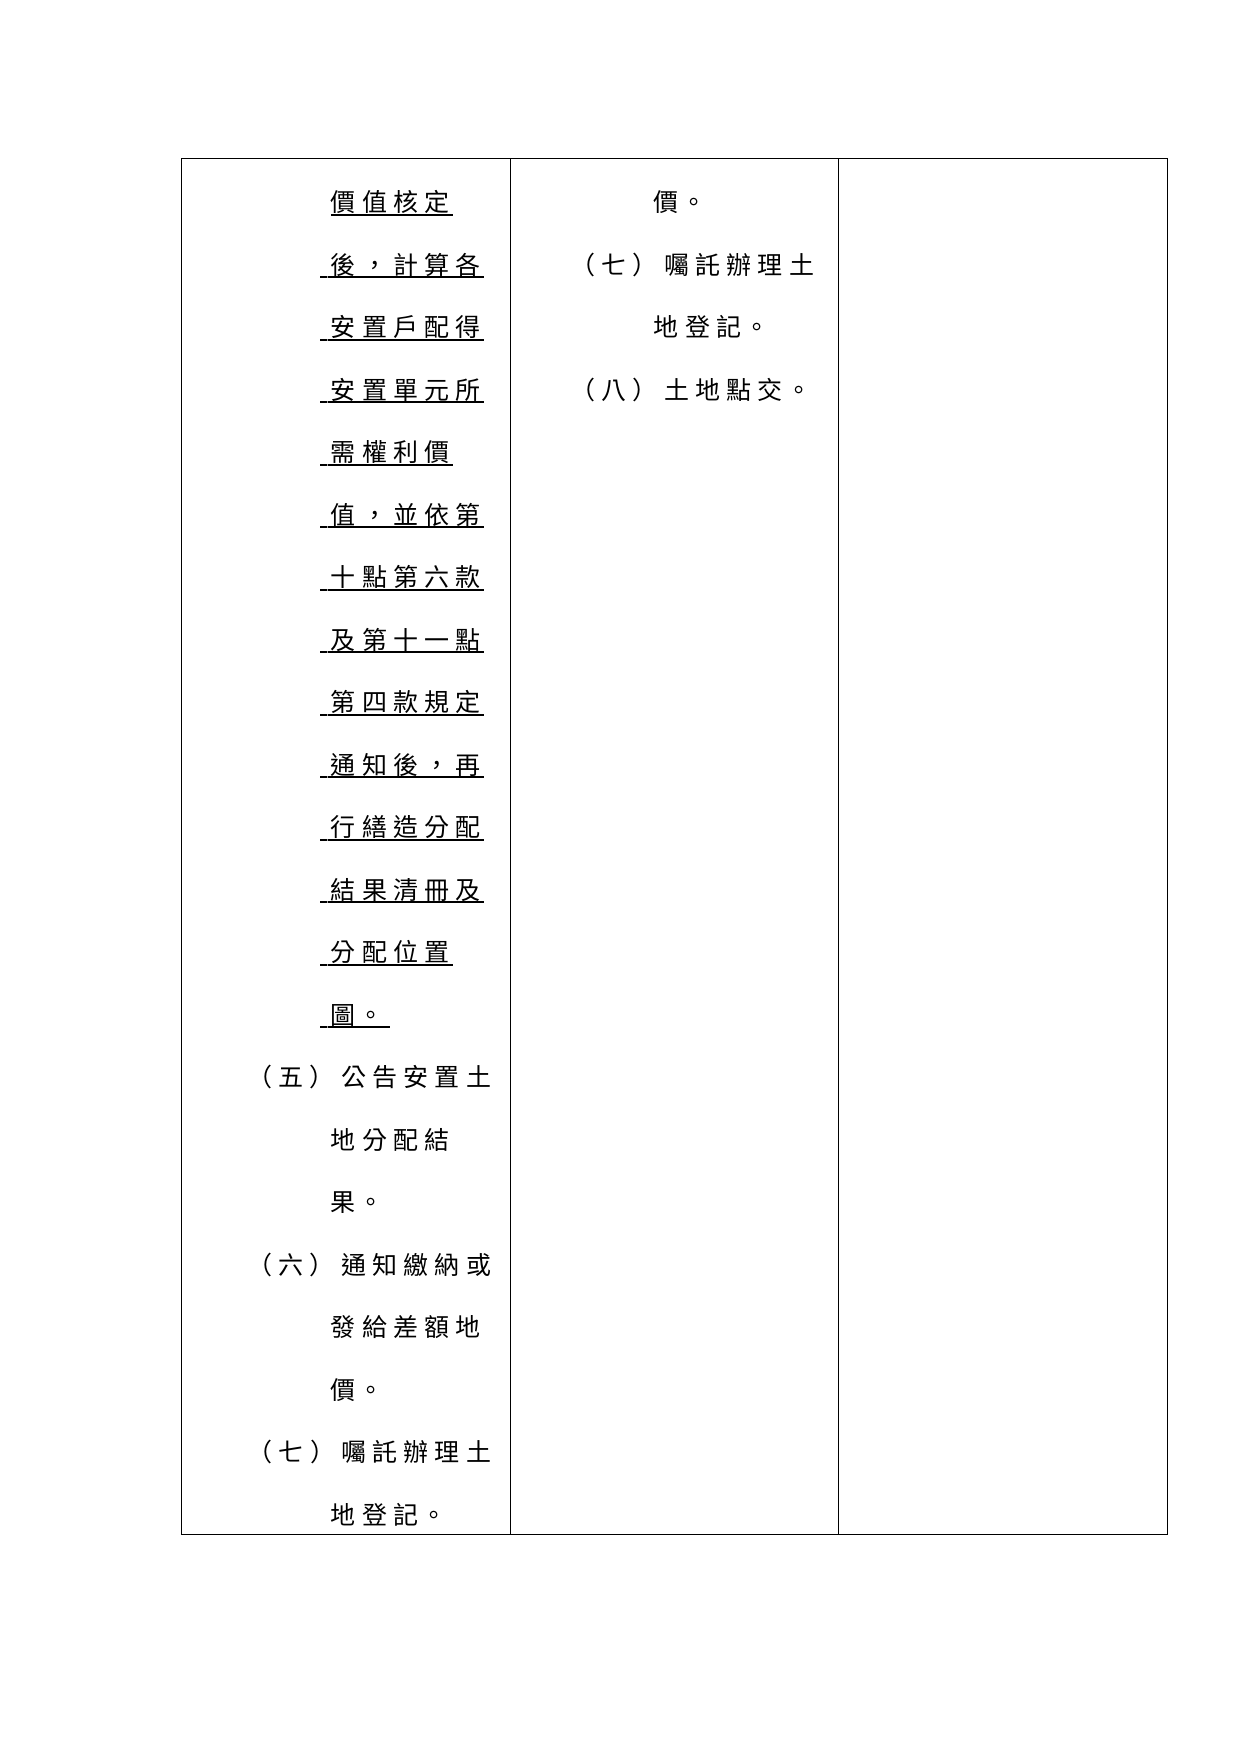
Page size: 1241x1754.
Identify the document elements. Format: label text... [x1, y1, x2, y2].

table_cell 價值核定後，計算各安置戶配得安置單元所需權利價值，並依第十點第六款及第十一點第四款規定通知後，再行繕造分配結果清冊及分配位置圖。 （五）公告安置土地分配結果。 （六）通知繳納或發給差額地價。 （七）囑託辦理土地登記。 [182, 159, 510, 1534]
table_cell 價。 （七）囑託辦理土地登記。 （八）土地點交。 [511, 159, 838, 1534]
table_cell [839, 159, 1167, 1534]
